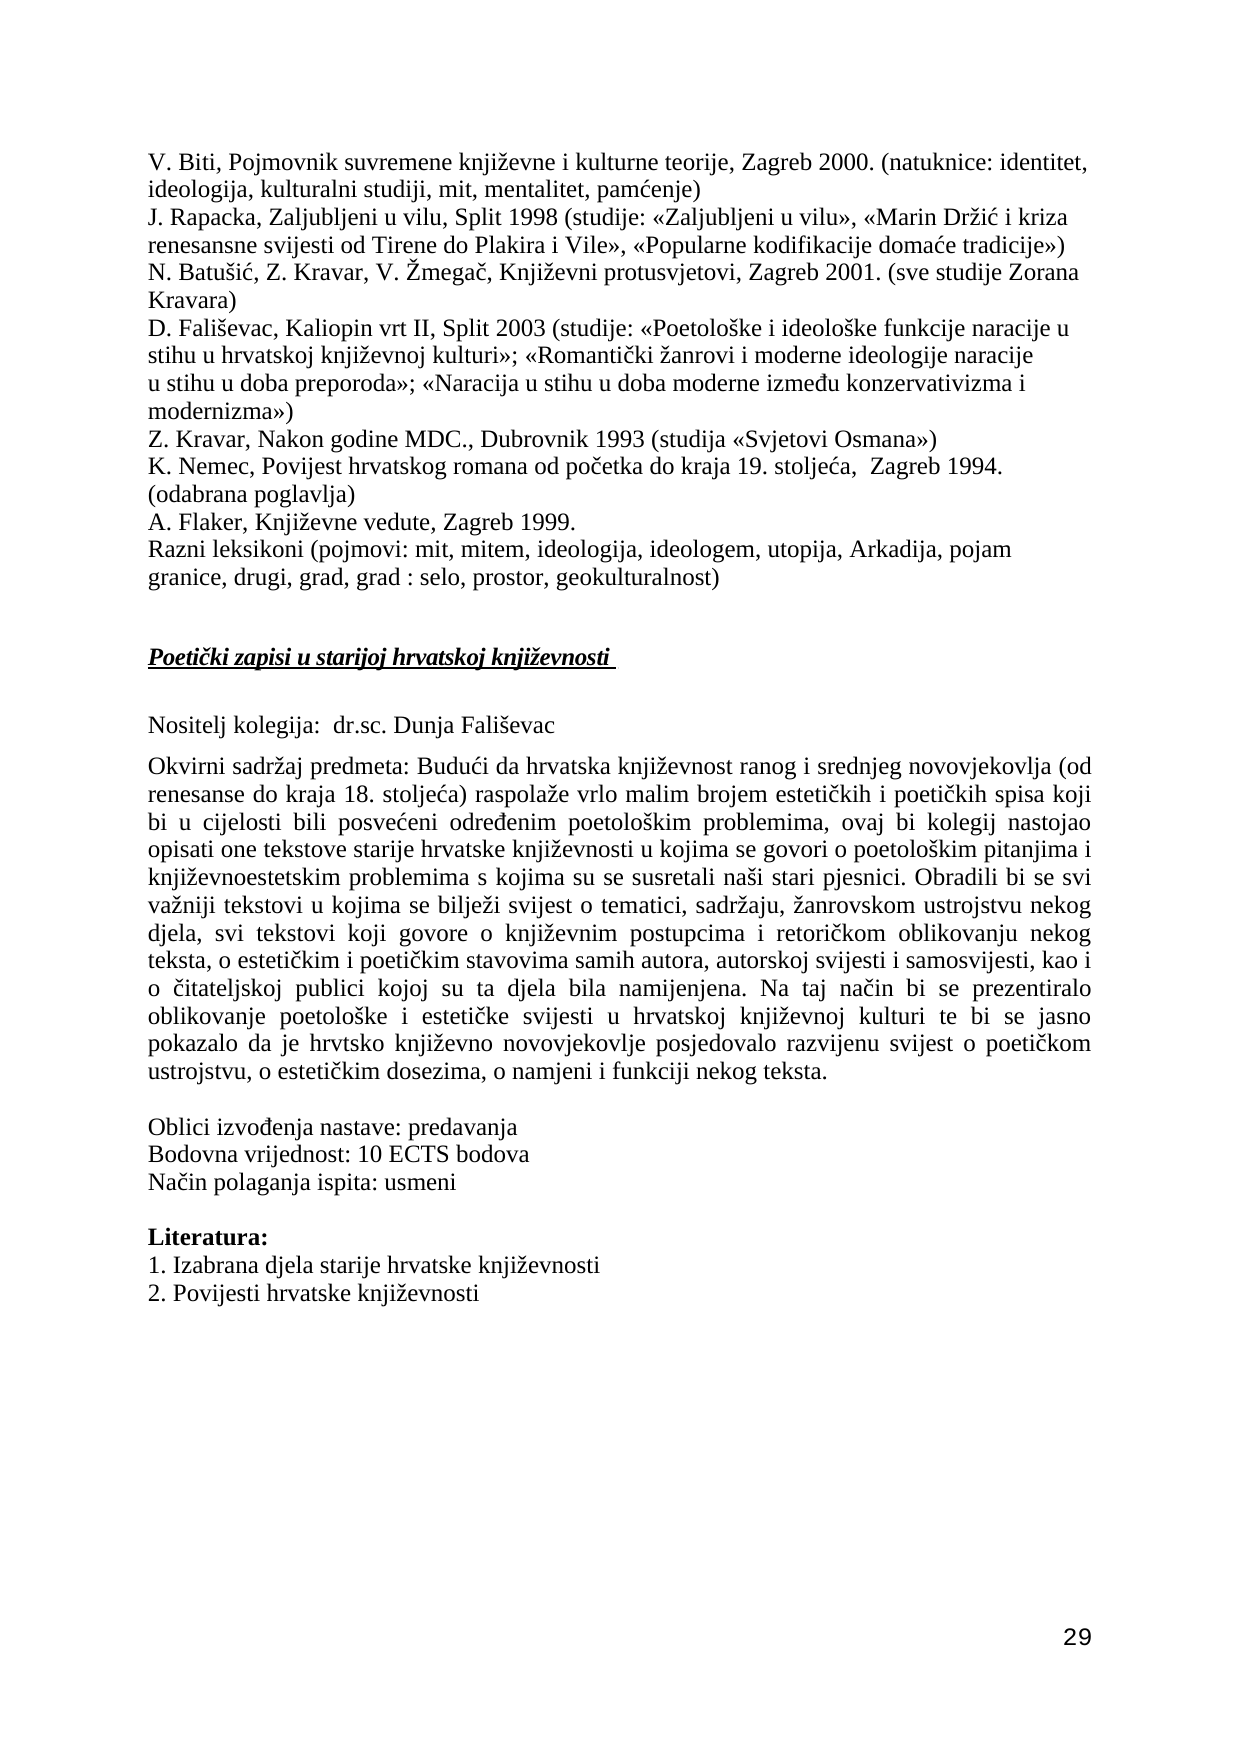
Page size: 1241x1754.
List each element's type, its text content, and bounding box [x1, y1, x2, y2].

text K. Nemec, Povijest hrvatskog romana od početka do kraja 19. stoljeća, Zagreb 1994. (odabrana poglavlja) [148, 452, 1092, 508]
text Okvirni sadržaj predmeta: Budući da hrvatska književnost ranog i srednjeg novovjekovlja (od renesanse do kraja 18. stoljeća) raspolaže vrlo malim brojem estetičkih i poetičkih spisa koji bi u cijelosti bili posvećeni određenim poetološkim problemima, ovaj bi kolegij nastojao opisati one tekstove starije hrvatske književnosti u kojima se govori o poetološkim pitanjima i književnoestetskim problemima s kojima su se susretali naši stari pjesnici. Obradili bi se svi važniji tekstovi u kojima se bilježi svijest o tematici, sadržaju, žanrovskom ustrojstvu nekog djela, svi tekstovi koji govore o književnim postupcima i retoričkom oblikovanju nekog teksta, o estetičkim i poetičkim stavovima samih autora, autorskoj svijesti i samosvijesti, kao i o čitateljskoj publici kojoj su ta djela bila namijenjena. Na taj način bi se prezentiralo oblikovanje poetološke i estetičke svijesti u hrvatskoj književnoj kulturi te bi se jasno pokazalo da je hrvtsko književno novovjekovlje posjedovalo razvijenu svijest o poetičkom ustrojstvu, o estetičkim dosezima, o namjeni i funkciji nekog teksta. [148, 752, 1092, 1085]
text Nositelj kolegija: dr.sc. Dunja Fališevac [148, 711, 1092, 739]
text J. Rapacka, Zaljubljeni u vilu, Split 1998 (studije: «Zaljubljeni u vilu», «Marin Držić i kriza [148, 203, 1092, 231]
text Razni leksikoni (pojmovi: mit, mitem, ideologija, ideologem, utopija, Arkadija, pojam granice, drugi, grad, grad : selo, prostor, geokulturalnost) [148, 536, 1092, 591]
text Poetički zapisi u starijoj hrvatskoj književnosti [148, 631, 1092, 671]
text Z. Kravar, Nakon godine MDC., Dubrovnik 1993 (studija «Svjetovi Osmana») [148, 425, 1092, 452]
text modernizma») [148, 397, 1092, 425]
text Način polaganja ispita: usmeni [148, 1168, 1092, 1196]
text A. Flaker, Književne vedute, Zagreb 1999. [148, 508, 1092, 536]
text u stihu u doba preporoda»; «Naracija u stihu u doba moderne između konzervativizma i [148, 369, 1092, 397]
text Oblici izvođenja nastave: predavanja [148, 1113, 1092, 1140]
text 2. Povijesti hrvatske književnosti [148, 1279, 1092, 1307]
text 1. Izabrana djela starije hrvatske književnosti [148, 1251, 1092, 1279]
text Bodovna vrijednost: 10 ECTS bodova [148, 1140, 1092, 1168]
text Literatura: [148, 1223, 1092, 1251]
text D. Fališevac, Kaliopin vrt II, Split 2003 (studije: «Poetološke i ideološke funkcije naracije u stihu u hrvatskoj književnoj kulturi»; «Romantički žanrovi i moderne ideologije naracije [148, 314, 1092, 369]
text N. Batušić, Z. Kravar, V. Žmegač, Književni protusvjetovi, Zagreb 2001. (sve studije Zorana Kravara) [148, 258, 1092, 314]
text V. Biti, Pojmovnik suvremene književne i kulturne teorije, Zagreb 2000. (natuknice: identitet, ideologija, kulturalni studiji, mit, mentalitet, pamćenje) [148, 148, 1092, 203]
text renesansne svijesti od Tirene do Plakira i Vile», «Popularne kodifikacije domaće tradicije») [148, 231, 1092, 258]
